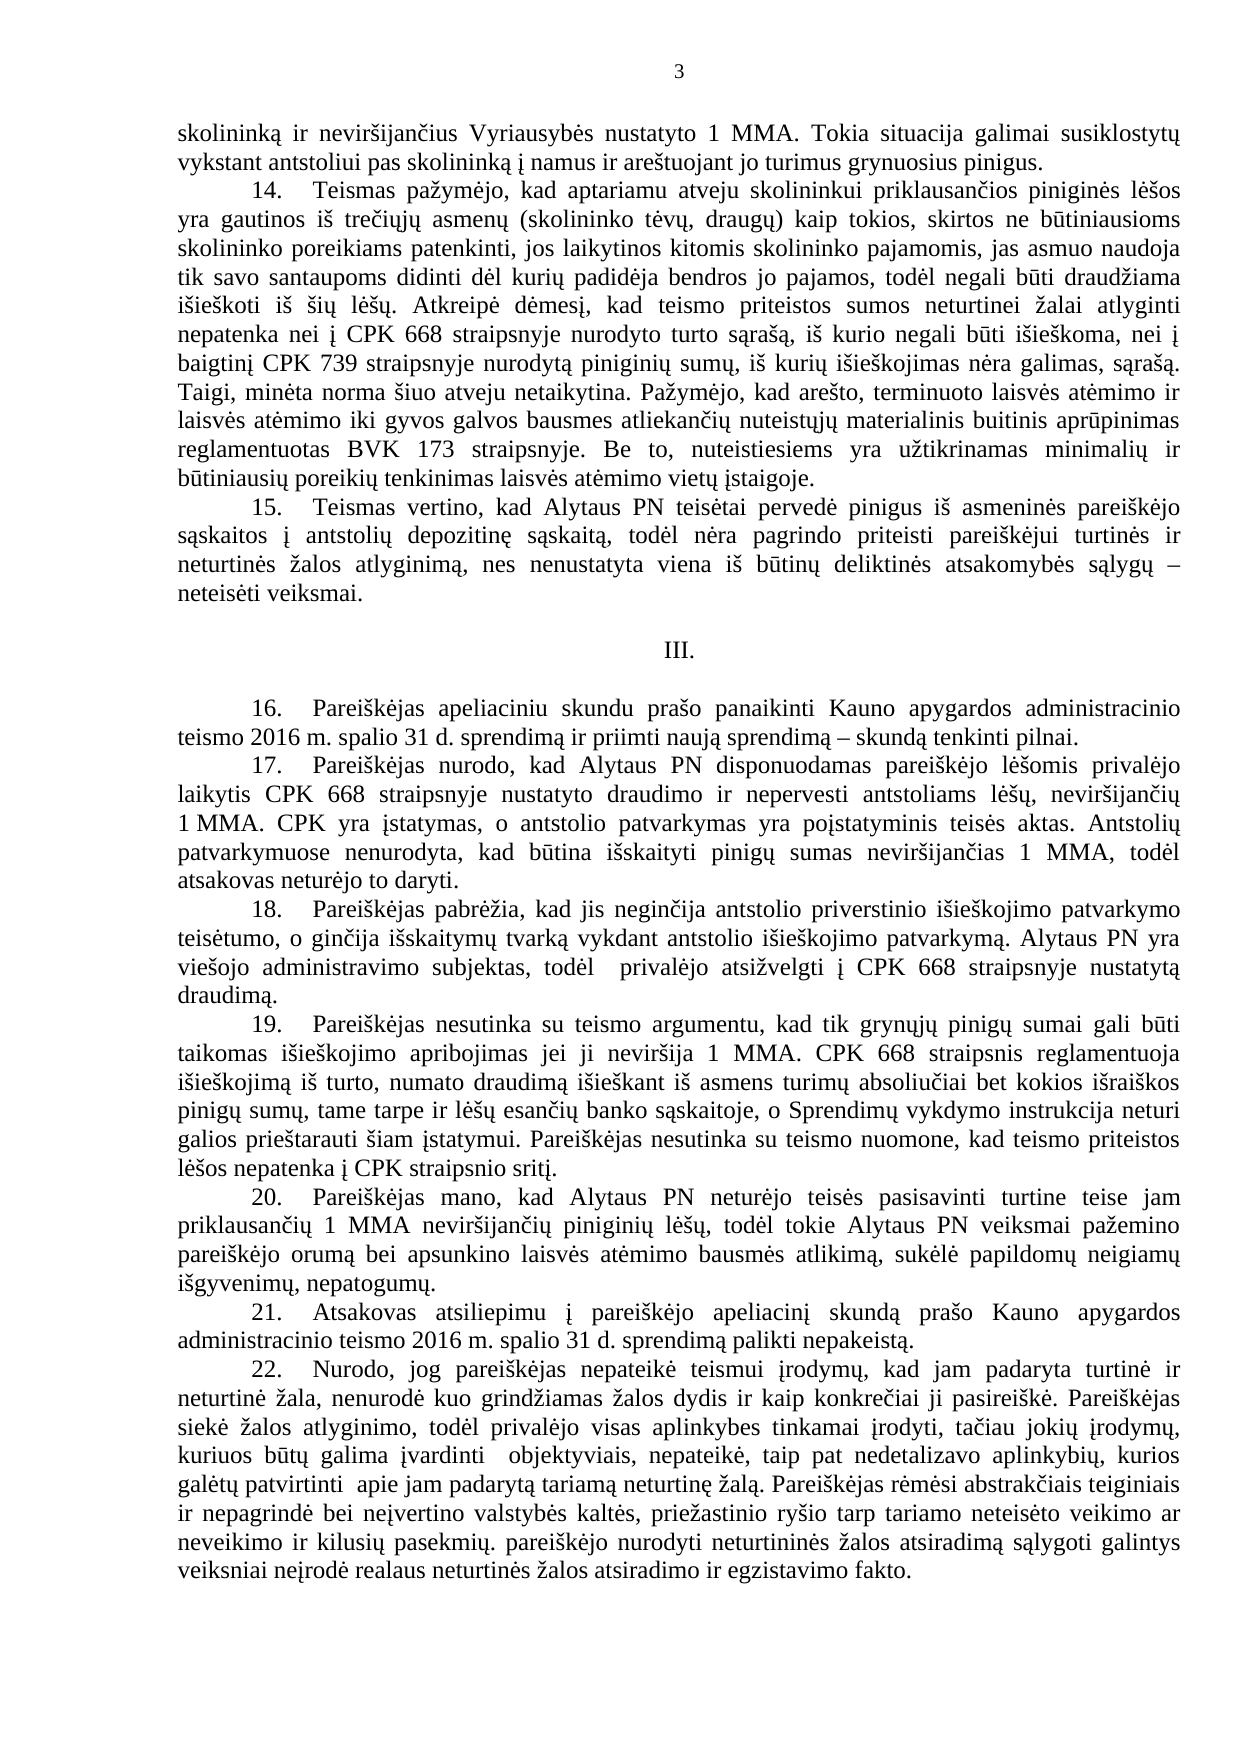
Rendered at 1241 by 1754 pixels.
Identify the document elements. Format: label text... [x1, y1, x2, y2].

text 21. Atsakovas atsiliepimu į pareiškėjo apeliacinį skundą prašo Kauno apygardos administracinio teismo 2016 m. spalio 31 d. sprendimą palikti nepakeistą. [177, 1297, 1181, 1354]
text 20. Pareiškėjas mano, kad Alytaus PN neturėjo teisės pasisavinti turtine teise jam priklausančių 1 MMA neviršijančių piniginių lėšų, todėl tokie Alytaus PN veiksmai pažemino pareiškėjo orumą bei apsunkino laisvės atėmimo bausmės atlikimą, sukėlė papildomų neigiamų išgyvenimų, nepatogumų. [177, 1182, 1181, 1297]
text 18. Pareiškėjas pabrėžia, kad jis neginčija antstolio priverstinio išieškojimo patvarkymo teisėtumo, o ginčija išskaitymų tvarką vykdant antstolio išieškojimo patvarkymą. Alytaus PN yra viešojo administravimo subjektas, todėl privalėjo atsižvelgti į CPK 668 straipsnyje nustatytą draudimą. [177, 894, 1181, 1009]
text 22. Nurodo, jog pareiškėjas nepateikė teismui įrodymų, kad jam padaryta turtinė ir neturtinė žala, nenurodė kuo grindžiamas žalos dydis ir kaip konkrečiai ji pasireiškė. Pareiškėjas siekė žalos atlyginimo, todėl privalėjo visas aplinkybes tinkamai įrodyti, tačiau jokių įrodymų, kuriuos būtų galima įvardinti objektyviais, nepateikė, taip pat nedetalizavo aplinkybių, kurios galėtų patvirtinti apie jam padarytą tariamą neturtinę žalą. Pareiškėjas rėmėsi abstrakčiais teiginiais ir nepagrindė bei neįvertino valstybės kaltės, priežastinio ryšio tarp tariamo neteisėto veikimo ar neveikimo ir kilusių pasekmių. pareiškėjo nurodyti neturtininės žalos atsiradimą sąlygoti galintys veiksniai neįrodė realaus neturtinės žalos atsiradimo ir egzistavimo fakto. [177, 1354, 1181, 1584]
text 14. Teismas pažymėjo, kad aptariamu atveju skolininkui priklausančios piniginės lėšos yra gautinos iš trečiųjų asmenų (skolininko tėvų, draugų) kaip tokios, skirtos ne būtiniausioms skolininko poreikiams patenkinti, jos laikytinos kitomis skolininko pajamomis, jas asmuo naudoja tik savo santaupoms didinti dėl kurių padidėja bendros jo pajamos, todėl negali būti draudžiama išieškoti iš šių lėšų. Atkreipė dėmesį, kad teismo priteistos sumos neturtinei žalai atlyginti nepatenka nei į CPK 668 straipsnyje nurodyto turto sąrašą, iš kurio negali būti išieškoma, nei į baigtinį CPK 739 straipsnyje nurodytą piniginių sumų, iš kurių išieškojimas nėra galimas, sąrašą. Taigi, minėta norma šiuo atveju netaikytina. Pažymėjo, kad arešto, terminuoto laisvės atėmimo ir laisvės atėmimo iki gyvos galvos bausmes atliekančių nuteistųjų materialinis buitinis aprūpinimas reglamentuotas BVK 173 straipsnyje. Be to, nuteistiesiems yra užtikrinamas minimalių ir būtiniausių poreikių tenkinimas laisvės atėmimo vietų įstaigoje. [177, 176, 1181, 492]
text skolininką ir neviršijančius Vyriausybės nustatyto 1 MMA. Tokia situacija galimai susiklostytų vykstant antstoliui pas skolininką į namus ir areštuojant jo turimus grynuosius pinigus. [177, 118, 1181, 176]
text 17. Pareiškėjas nurodo, kad Alytaus PN disponuodamas pareiškėjo lėšomis privalėjo laikytis CPK 668 straipsnyje nustatyto draudimo ir nepervesti antstoliams lėšų, neviršijančių 1 MMA. CPK yra įstatymas, o antstolio patvarkymas yra poįstatyminis teisės aktas. Antstolių patvarkymuose nenurodyta, kad būtina išskaityti pinigų sumas neviršijančias 1 MMA, todėl atsakovas neturėjo to daryti. [177, 751, 1181, 894]
text 19. Pareiškėjas nesutinka su teismo argumentu, kad tik grynųjų pinigų sumai gali būti taikomas išieškojimo apribojimas jei ji neviršija 1 MMA. CPK 668 straipsnis reglamentuoja išieškojimą iš turto, numato draudimą išieškant iš asmens turimų absoliučiai bet kokios išraiškos pinigų sumų, tame tarpe ir lėšų esančių banko sąskaitoje, o Sprendimų vykdymo instrukcija neturi galios prieštarauti šiam įstatymui. Pareiškėjas nesutinka su teismo nuomone, kad teismo priteistos lėšos nepatenka į CPK straipsnio sritį. [177, 1009, 1181, 1182]
text 15. Teismas vertino, kad Alytaus PN teisėtai pervedė pinigus iš asmeninės pareiškėjo sąskaitos į antstolių depozitinę sąskaitą, todėl nėra pagrindo priteisti pareiškėjui turtinės ir neturtinės žalos atlyginimą, nes nenustatyta viena iš būtinų deliktinės atsakomybės sąlygų – neteisėti veiksmai. [177, 492, 1181, 607]
text III. [177, 636, 1181, 664]
text 16. Pareiškėjas apeliaciniu skundu prašo panaikinti Kauno apygardos administracinio teismo 2016 m. spalio 31 d. sprendimą ir priimti naują sprendimą – skundą tenkinti pilnai. [177, 693, 1181, 751]
